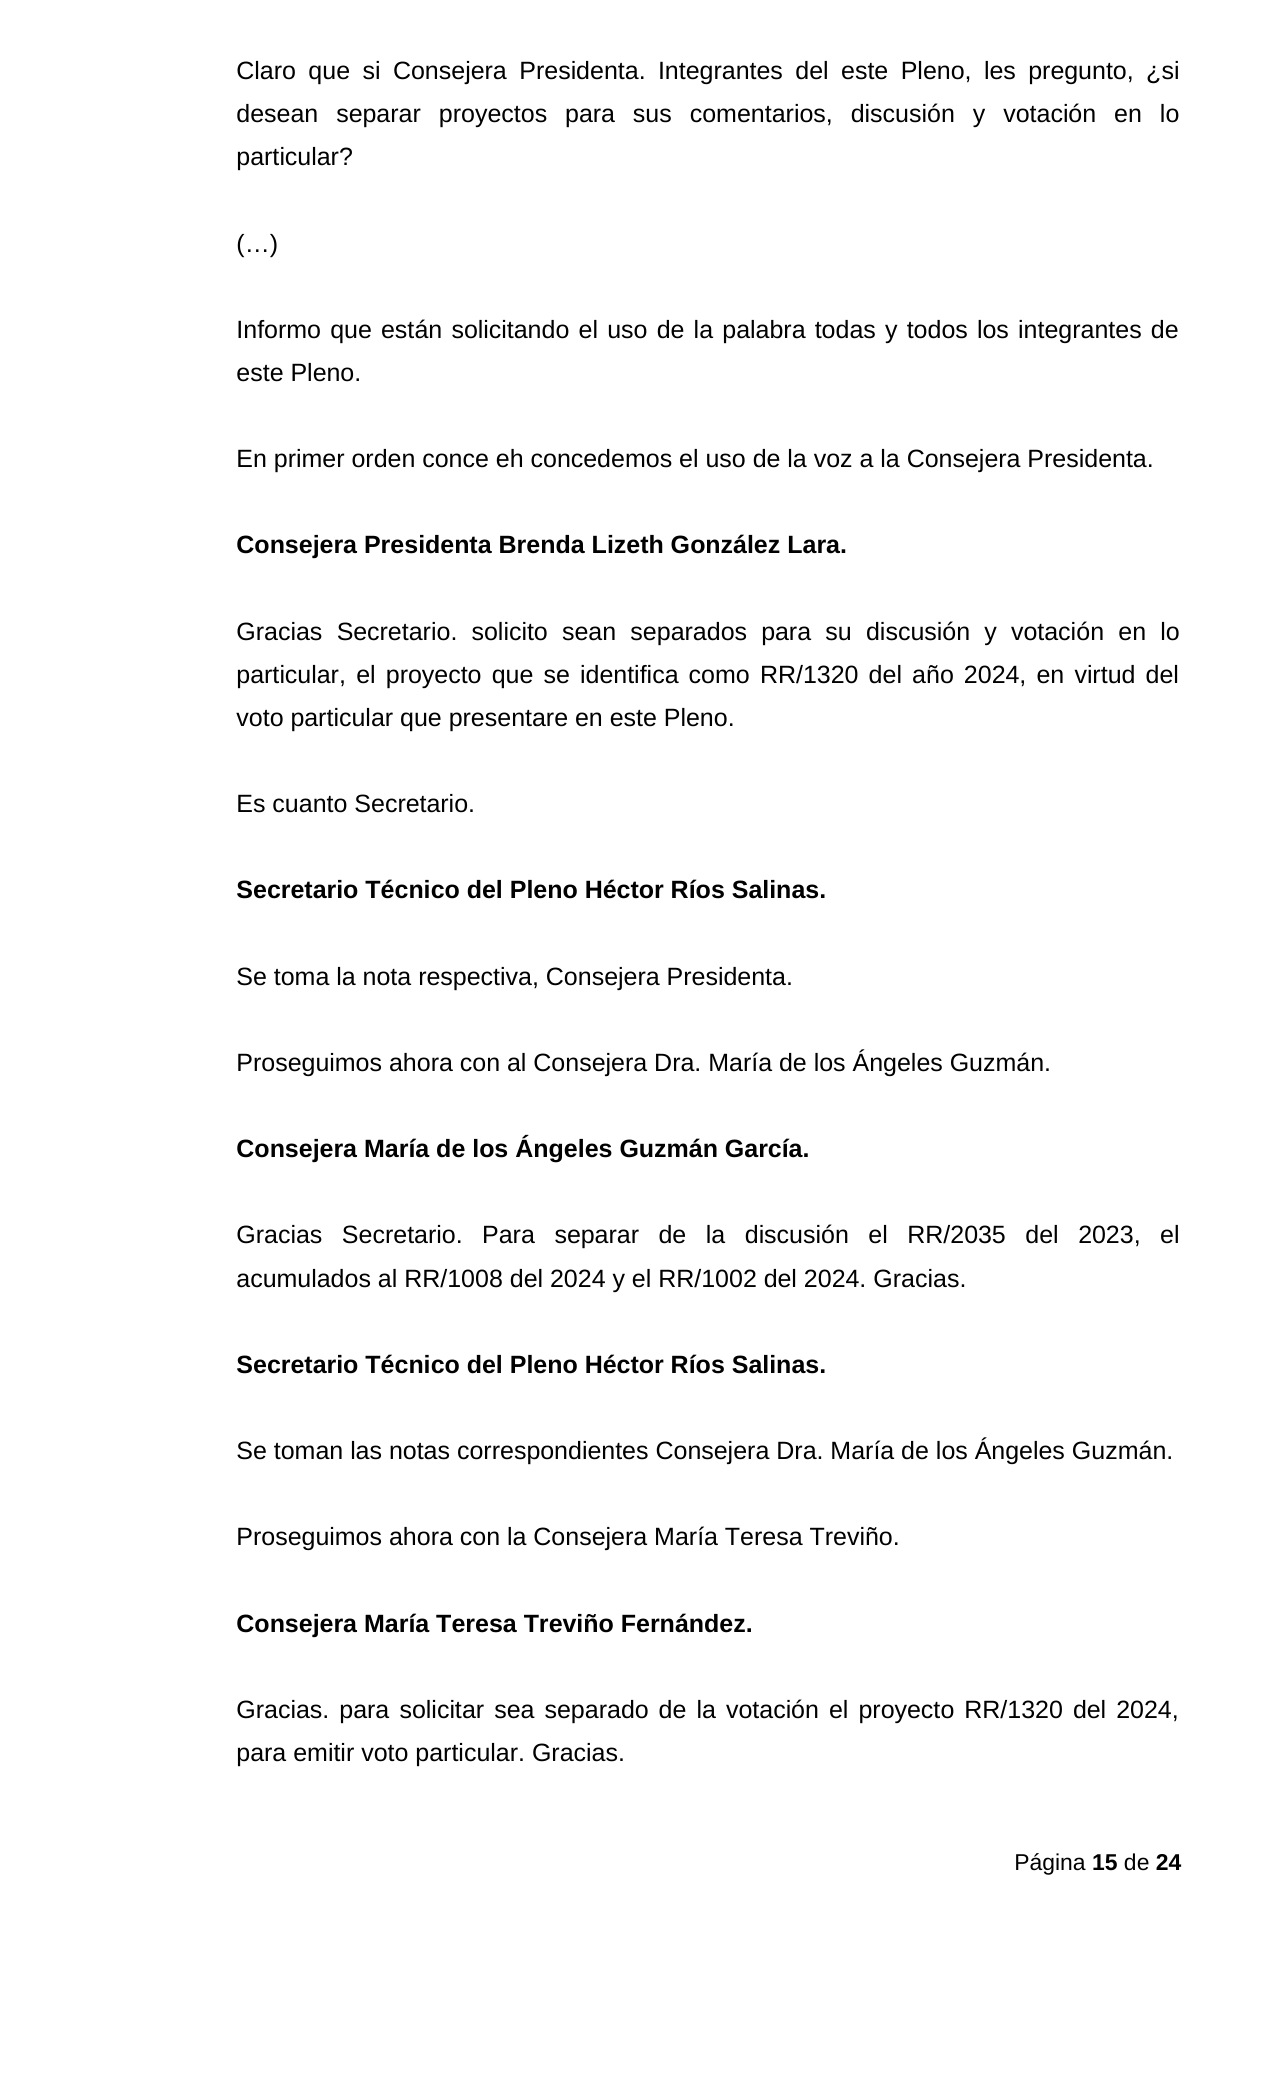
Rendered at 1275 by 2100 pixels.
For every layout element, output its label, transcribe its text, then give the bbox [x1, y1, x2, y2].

text Se toman las notas correspondientes Consejera Dra. María de los Ángeles Guzmán. [236, 1436, 1181, 1465]
text Informo que están solicitando el uso de la palabra todas y todos los integrantes de este Pleno. [236, 315, 1181, 387]
text Gracias Secretario. Para separar de la discusión el RR/2035 del 2023, el acumulados al RR/1008 del 2024 y el RR/1002 del 2024. Gracias. [236, 1221, 1181, 1292]
text Secretario Técnico del Pleno Héctor Ríos Salinas. [236, 1350, 1181, 1379]
text Proseguimos ahora con la Consejera María Teresa Treviño. [236, 1522, 1181, 1551]
text Gracias Secretario. solicito sean separados para su discusión y votación en lo particular, el proyecto que se identifica como RR/1320 del año 2024, en virtud del voto particular que presentare en este Pleno. [236, 617, 1181, 732]
text Consejera María Teresa Treviño Fernández. [236, 1609, 1181, 1637]
text Es cuanto Secretario. [236, 789, 1181, 818]
text Consejera María de los Ángeles Guzmán García. [236, 1134, 1181, 1163]
text En primer orden conce eh concedemos el uso de la voz a la Consejera Presidenta. [236, 444, 1181, 473]
text (…) [236, 229, 1181, 257]
text Secretario Técnico del Pleno Héctor Ríos Salinas. [236, 876, 1181, 904]
text Consejera Presidenta Brenda Lizeth González Lara. [236, 531, 1181, 559]
text Gracias. para solicitar sea separado de la votación el proyecto RR/1320 del 2024, para emitir voto particular. Gracias. [236, 1695, 1181, 1767]
text Proseguimos ahora con al Consejera Dra. María de los Ángeles Guzmán. [236, 1048, 1181, 1077]
text Claro que si Consejera Presidenta. Integrantes del este Pleno, les pregunto, ¿si desean separar proyectos para sus comentarios, discusión y votación en lo particular? [236, 56, 1181, 171]
text Se toma la nota respectiva, Consejera Presidenta. [236, 962, 1181, 991]
